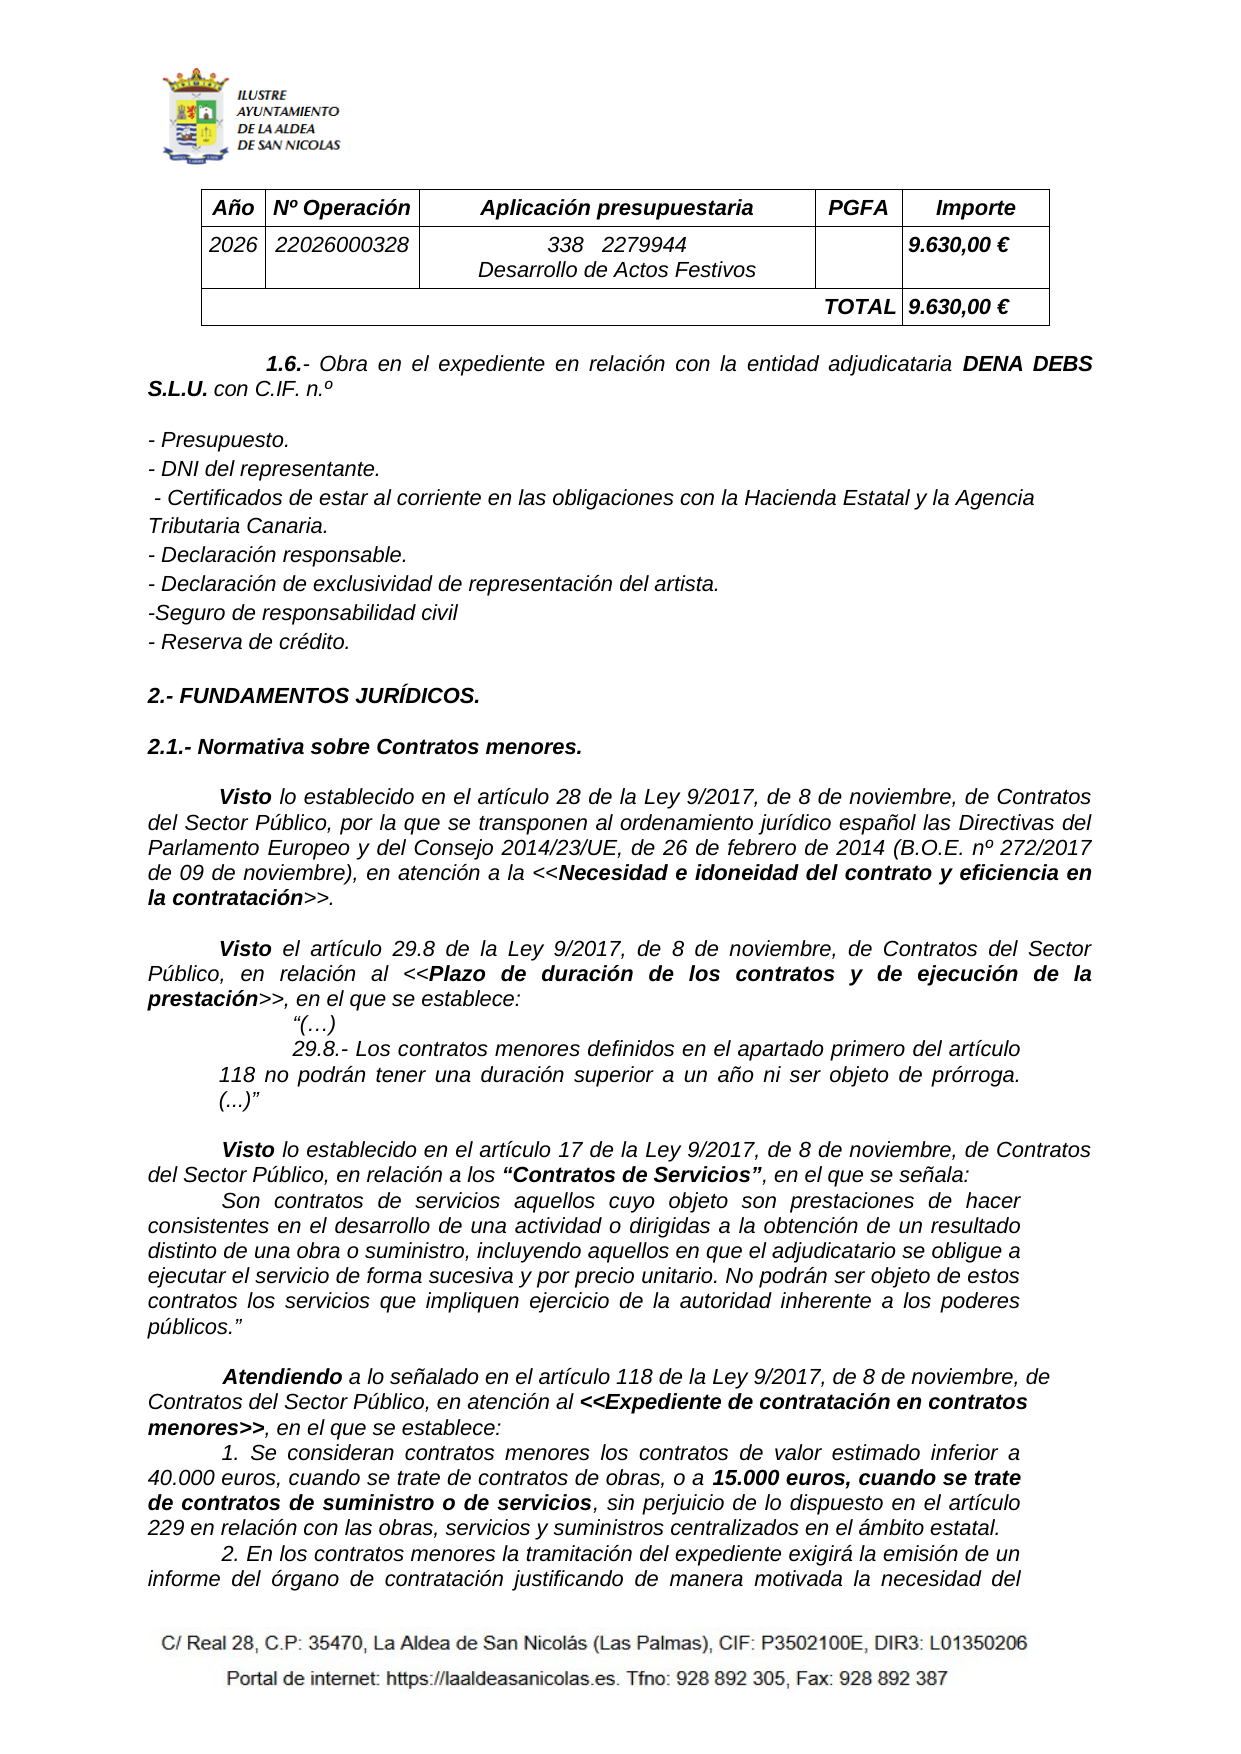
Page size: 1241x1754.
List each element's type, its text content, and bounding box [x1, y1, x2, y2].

text Visto lo establecido en el artículo 17 de la Ley 9/2017, de 8 de noviembre, de Contratos del Sector Público, en relación a los “Contratos de Servicios”, en el que se señala: [148, 1137, 1093, 1188]
text Atendiendo a lo señalado en el artículo 118 de la Ley 9/2017, de 8 de noviembre, de Contratos del Sector Público, en atención al <<Expediente de contratación en contratos menores>>, en el que se establece: [148, 1364, 1093, 1440]
text 2.- FUNDAMENTOS JURÍDICOS. [148, 683, 1093, 709]
table_cell 2026 [202, 227, 265, 288]
picture [149, 1627, 1034, 1694]
picture [149, 60, 356, 172]
text - Certificados de estar al corriente en las obligaciones con la Hacienda Estatal y la Agencia Tributaria Canaria. [148, 484, 1093, 539]
text 2. En los contratos menores la tramitación del expediente exigirá la emisión de un informe del órgano de contratación justificando de manera motivada la necesidad del [148, 1541, 1022, 1591]
table_cell TOTAL [202, 289, 902, 325]
text - Declaración responsable. [148, 542, 1093, 568]
text Visto el artículo 29.8 de la Ley 9/2017, de 8 de noviembre, de Contratos del Sector Público, en relación al <<Plazo de duración de los contratos y de ejecución de la prestación>>, en el que se establece: [148, 936, 1093, 1011]
text 29.8.- Los contratos menores definidos en el apartado primero del artículo 118 no podrán tener una duración superior a un año ni ser objeto de prórroga. (...)” [218, 1036, 1022, 1112]
text 1. Se consideran contratos menores los contratos de valor estimado inferior a 40.000 euros, cuando se trate de contratos de obras, o a 15.000 euros, cuando se trate de contratos de suministro o de servicios, sin perjuicio de lo dispuesto en el artículo 229 en relación con las obras, servicios y suministros centralizados en el ámbito estatal. [148, 1440, 1022, 1541]
table_cell 338 2279944 Desarrollo de Actos Festivos [420, 227, 815, 288]
text 2.1.- Normativa sobre Contratos menores. [148, 734, 1093, 759]
text “(…) [218, 1011, 1022, 1036]
table_cell 9.630,00 € [903, 289, 1049, 325]
table_cell 9.630,00 € [903, 227, 1049, 288]
table_header PGFA [816, 190, 902, 226]
text - DNI del representante. [148, 456, 1093, 481]
text -Seguro de responsabilidad civil [148, 600, 1093, 626]
text 1.6.- Obra en el expediente en relación con la entidad adjudicataria DENA DEBS S.L.U. con C.IF. n.º [148, 351, 1093, 401]
text - Presupuesto. [148, 427, 1093, 452]
text - Reserva de crédito. [148, 629, 1093, 654]
text Son contratos de servicios aquellos cuyo objeto son prestaciones de hacer consistentes en el desarrollo de una actividad o dirigidas a la obtención de un resultado distinto de una obra o suministro, incluyendo aquellos en que el adjudicatario se obligue a ejecutar el servicio de forma sucesiva y por precio unitario. No podrán ser objeto de estos contratos los servicios que impliquen ejercicio de la autoridad inherente a los poderes públicos.” [148, 1188, 1022, 1339]
table_cell [816, 227, 902, 288]
table_header Aplicación presupuestaria [420, 190, 815, 226]
table_header Año [202, 190, 265, 226]
text Visto lo establecido en el artículo 28 de la Ley 9/2017, de 8 de noviembre, de Contratos del Sector Público, por la que se transponen al ordenamiento jurídico español las Directivas del Parlamento Europeo y del Consejo 2014/23/UE, de 26 de febrero de 2014 (B.O.E. nº 272/2017 de 09 de noviembre), en atención a la <<Necesidad e idoneidad del contrato y eficiencia en la contratación>>. [148, 784, 1093, 910]
table_header Nº Operación [266, 190, 419, 226]
table_cell 22026000328 [266, 227, 419, 288]
text - Declaración de exclusividad de representación del artista. [148, 571, 1093, 597]
table_header Importe [903, 190, 1049, 226]
